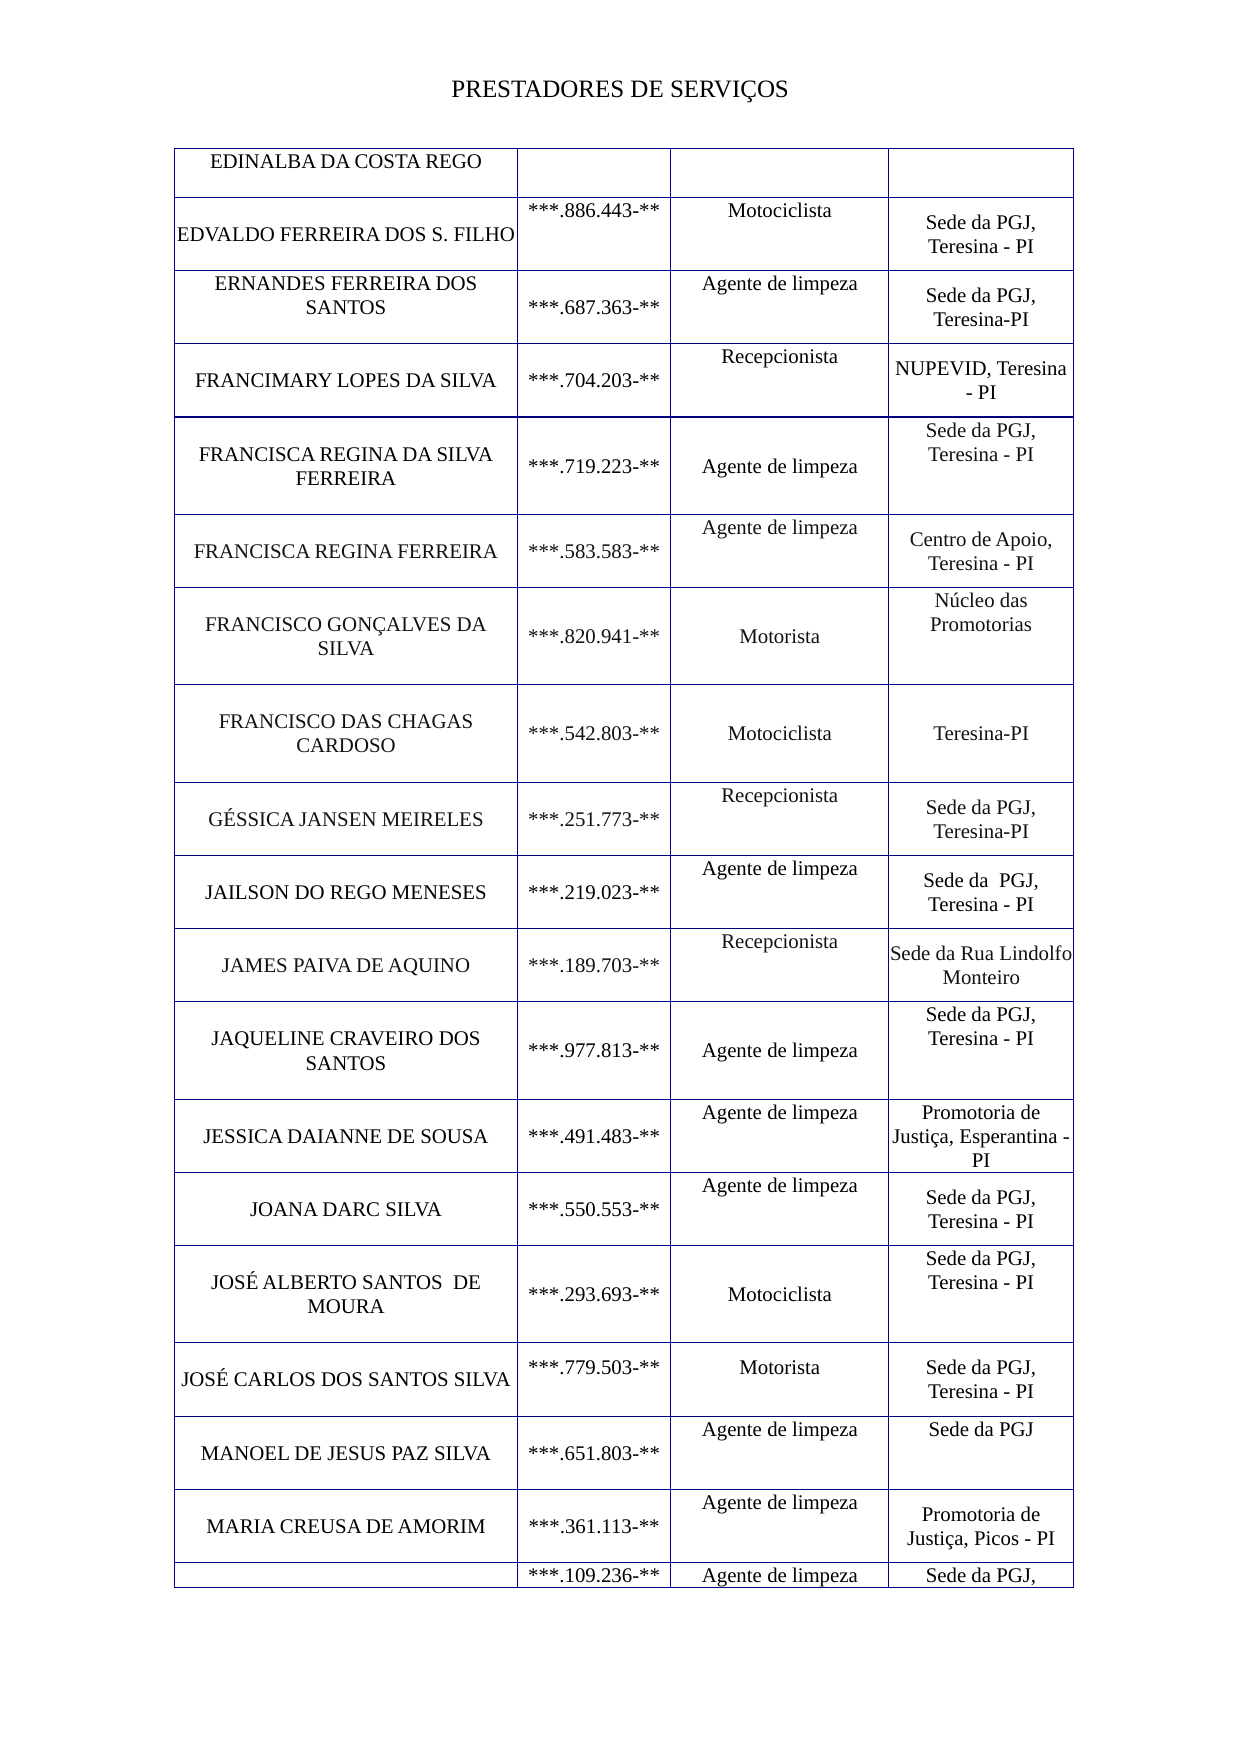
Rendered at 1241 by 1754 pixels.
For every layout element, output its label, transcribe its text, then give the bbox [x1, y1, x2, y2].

table_cell Motorista [671, 588, 888, 684]
table_cell Sede da PGJ, Teresina - PI [889, 198, 1073, 270]
table_cell Agente de limpeza [671, 418, 888, 514]
table_cell FRANCISCO GONÇALVES DA SILVA [175, 588, 517, 684]
table_cell FRANCISCA REGINA FERREIRA [175, 515, 517, 587]
table_cell ***.550.553-** [518, 1173, 670, 1245]
table_cell ***.704.203-** [518, 344, 670, 416]
table_cell Sede da PGJ, Teresina - PI [889, 1173, 1073, 1245]
table_cell Sede da PGJ, Teresina - PI [889, 418, 1073, 514]
table_cell ***.886.443-** [518, 198, 670, 270]
table_cell Agente de limpeza [671, 1002, 888, 1098]
table_cell Sede da PGJ, Teresina-PI [889, 271, 1073, 343]
table_cell FRANCISCA REGINA DA SILVA FERREIRA [175, 418, 517, 514]
table_cell ***.779.503-** [518, 1343, 670, 1416]
table_cell ***.293.693-** [518, 1246, 670, 1342]
table_cell ***.219.023-** [518, 856, 670, 928]
table_cell ***.361.113-** [518, 1490, 670, 1562]
table_cell Núcleo das Promotorias [889, 588, 1073, 684]
table_cell Sede da Rua Lindolfo Monteiro [889, 929, 1073, 1001]
table_cell NUPEVID, Teresina - PI [889, 344, 1073, 416]
table_cell ***.251.773-** [518, 783, 670, 855]
table_cell Agente de limpeza [671, 1417, 888, 1489]
table_cell ***.719.223-** [518, 418, 670, 514]
table_cell Sede da PGJ [889, 1417, 1073, 1489]
table_cell ***.491.483-** [518, 1100, 670, 1172]
table_cell Agente de limpeza [671, 1563, 888, 1587]
table_cell Motociclista [671, 685, 888, 782]
table_cell JOSÉ ALBERTO SANTOS DE MOURA [175, 1246, 517, 1342]
table_cell ***.977.813-** [518, 1002, 670, 1098]
table_cell Sede da PGJ, Teresina - PI [889, 856, 1073, 928]
table_cell Agente de limpeza [671, 1173, 888, 1245]
table_cell [518, 149, 670, 197]
table_cell Promotoria de Justiça, Picos - PI [889, 1490, 1073, 1562]
table_cell Agente de limpeza [671, 856, 888, 928]
table_cell EDVALDO FERREIRA DOS S. FILHO [175, 198, 517, 270]
table_cell Recepcionista [671, 929, 888, 1001]
table_cell MANOEL DE JESUS PAZ SILVA [175, 1417, 517, 1489]
table_cell Sede da PGJ, Teresina - PI [889, 1002, 1073, 1098]
table_cell ***.651.803-** [518, 1417, 670, 1489]
table_cell Motociclista [671, 198, 888, 270]
table_cell JESSICA DAIANNE DE SOUSA [175, 1100, 517, 1172]
table_cell Agente de limpeza [671, 271, 888, 343]
table_cell ERNANDES FERREIRA DOS SANTOS [175, 271, 517, 343]
table_cell FRANCIMARY LOPES DA SILVA [175, 344, 517, 416]
table_cell ***.189.703-** [518, 929, 670, 1001]
table_cell [889, 149, 1073, 197]
table_cell ***.820.941-** [518, 588, 670, 684]
table_cell Agente de limpeza [671, 515, 888, 587]
table_cell Sede da PGJ, [889, 1563, 1073, 1587]
table_cell Recepcionista [671, 344, 888, 416]
table_cell ***.542.803-** [518, 685, 670, 782]
table_cell Sede da PGJ, Teresina-PI [889, 783, 1073, 855]
table_cell GÉSSICA JANSEN MEIRELES [175, 783, 517, 855]
table_cell [175, 1563, 517, 1587]
table_cell ***.109.236-** [518, 1563, 670, 1587]
table_cell EDINALBA DA COSTA REGO [175, 149, 517, 197]
table_cell JAMES PAIVA DE AQUINO [175, 929, 517, 1001]
table_cell FRANCISCO DAS CHAGAS CARDOSO [175, 685, 517, 782]
table_cell JOSÉ CARLOS DOS SANTOS SILVA [175, 1343, 517, 1416]
table_cell JAILSON DO REGO MENESES [175, 856, 517, 928]
table_cell [671, 149, 888, 197]
table_cell Recepcionista [671, 783, 888, 855]
table_cell Motorista [671, 1343, 888, 1416]
table_cell Motociclista [671, 1246, 888, 1342]
table_cell ***.687.363-** [518, 271, 670, 343]
table_cell Sede da PGJ, Teresina - PI [889, 1246, 1073, 1342]
table_cell MARIA CREUSA DE AMORIM [175, 1490, 517, 1562]
table_cell JOANA DARC SILVA [175, 1173, 517, 1245]
table_cell Teresina-PI [889, 685, 1073, 782]
table_cell Agente de limpeza [671, 1100, 888, 1172]
table_cell Centro de Apoio, Teresina - PI [889, 515, 1073, 587]
table_cell Agente de limpeza [671, 1490, 888, 1562]
table_cell Sede da PGJ, Teresina - PI [889, 1343, 1073, 1416]
table_cell JAQUELINE CRAVEIRO DOS SANTOS [175, 1002, 517, 1098]
table_cell ***.583.583-** [518, 515, 670, 587]
table_cell Promotoria de Justiça, Esperantina - PI [889, 1100, 1073, 1172]
